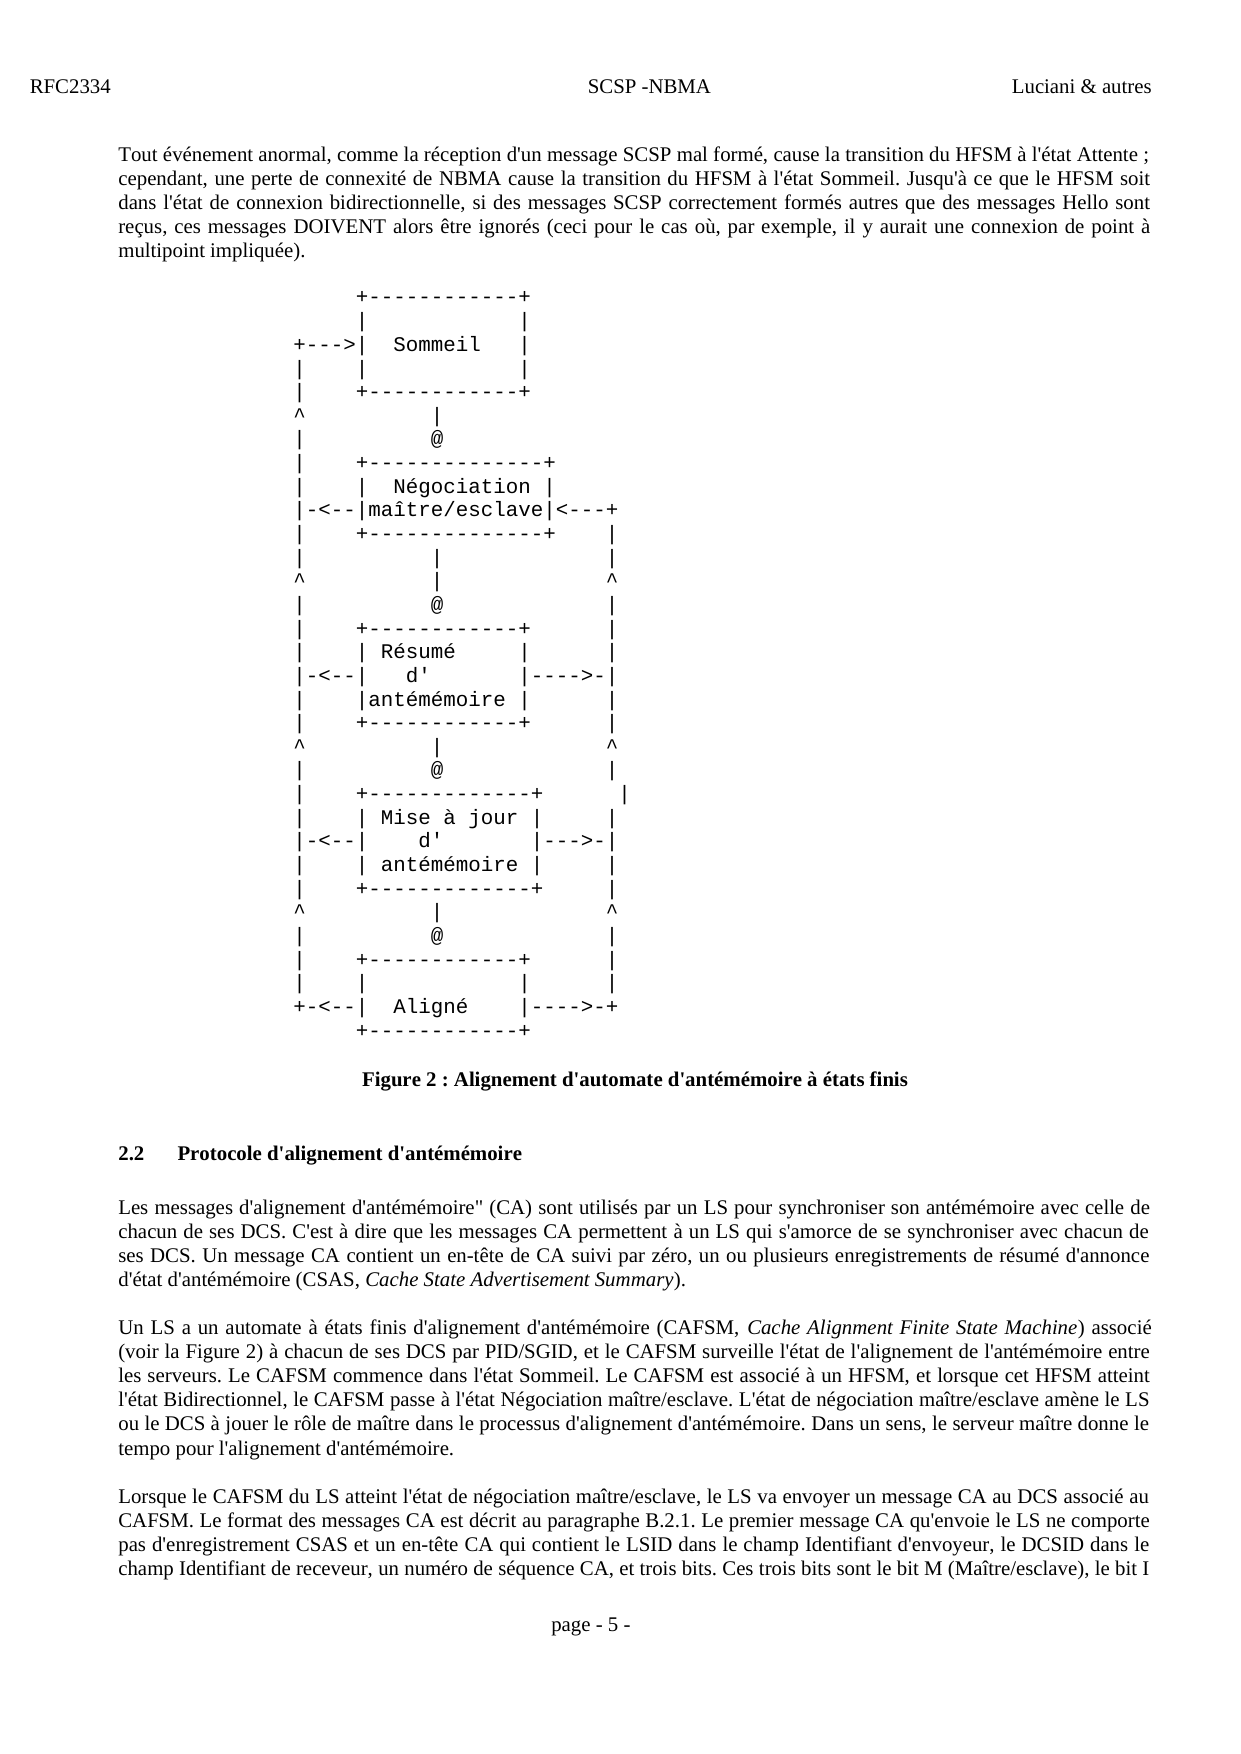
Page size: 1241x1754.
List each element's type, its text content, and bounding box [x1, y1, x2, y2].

text ^ | [118, 405, 1152, 428]
text Figure 2 : Alignement d'automate d'antémémoire à états finis [118, 1067, 1152, 1091]
text 2.2 Protocole d'alignement d'antémémoire [118, 1140, 1152, 1164]
text | @ | [118, 594, 1152, 618]
text ^ | ^ [118, 570, 1152, 594]
text ^ | ^ [118, 736, 1152, 759]
text | +--------------+ [118, 452, 1152, 476]
text | +------------+ | [118, 949, 1152, 972]
text | | | [118, 357, 1152, 381]
text | | antémémoire | | [118, 854, 1152, 878]
text | | Négociation | [118, 476, 1152, 499]
text |-<--|maître/esclave|<---+ [118, 499, 1152, 523]
text +------------+ [118, 1019, 1152, 1043]
text Les messages d'alignement d'antémémoire" (CA) sont utilisés par un LS pour synchroniser son antémémoire avec celle de chacun de ses DCS. C'est à dire que les messages CA permettent à un LS qui s'amorce de se synchroniser avec chacun de ses DCS. Un message CA contient un en-tête de CA suivi par zéro, un ou plusieurs enregistrements de résumé d'annonce d'état d'antémémoire (CSAS, Cache State Advertisement Summary). [118, 1195, 1152, 1291]
text | | | | [118, 972, 1152, 996]
text | | | [118, 547, 1152, 570]
text +-<--| Aligné |---->-+ [118, 996, 1152, 1019]
text | @ | [118, 925, 1152, 949]
text | +------------+ [118, 381, 1152, 405]
text | @ [118, 428, 1152, 452]
text +------------+ [118, 287, 1152, 310]
text +--->| Sommeil | [118, 334, 1152, 357]
text | +------------+ | [118, 618, 1152, 641]
text Lorsque le CAFSM du LS atteint l'état de négociation maître/esclave, le LS va envoyer un message CA au DCS associé au CAFSM. Le format des messages CA est décrit au paragraphe B.2.1. Le premier message CA qu'envoie le LS ne comporte pas d'enregistrement CSAS et un en-tête CA qui contient le LSID dans le champ Identifiant d'envoyeur, le DCSID dans le champ Identifiant de receveur, un numéro de séquence CA, et trois bits. Ces trois bits sont le bit M (Maître/esclave), le bit I [118, 1483, 1152, 1580]
text Un LS a un automate à états finis d'alignement d'antémémoire (CAFSM, Cache Alignment Finite State Machine) associé (voir la Figure 2) à chacun de ses DCS par PID/SGID, et le CAFSM surveille l'état de l'alignement de l'antémémoire entre les serveurs. Le CAFSM commence dans l'état Sommeil. Le CAFSM est associé à un HFSM, et lorsque cet HFSM atteint l'état Bidirectionnel, le CAFSM passe à l'état Négociation maître/esclave. L'état de négociation maître/esclave amène le LS ou le DCS à jouer le rôle de maître dans le processus d'alignement d'antémémoire. Dans un sens, le serveur maître donne le tempo pour l'alignement d'antémémoire. [118, 1315, 1152, 1459]
text | |antémémoire | | [118, 688, 1152, 712]
text | +-------------+ | [118, 878, 1152, 901]
text | +-------------+ | [118, 783, 1152, 807]
text | | Mise à jour | | [118, 807, 1152, 830]
text | @ | [118, 759, 1152, 783]
text | | Résumé | | [118, 641, 1152, 665]
text ^ | ^ [118, 901, 1152, 925]
text Tout événement anormal, comme la réception d'un message SCSP mal formé, cause la transition du HFSM à l'état Attente ; cependant, une perte de connexité de NBMA cause la transition du HFSM à l'état Sommeil. Jusqu'à ce que le HFSM soit dans l'état de connexion bidirectionnelle, si des messages SCSP correctement formés autres que des messages Hello sont reçus, ces messages DOIVENT alors être ignorés (ceci pour le cas où, par exemple, il y aurait une connexion de point à multipoint impliquée). [118, 142, 1152, 262]
text |-<--| d' |---->-| [118, 665, 1152, 688]
text |-<--| d' |--->-| [118, 830, 1152, 854]
text | | [118, 310, 1152, 334]
text | +------------+ | [118, 712, 1152, 736]
text | +--------------+ | [118, 523, 1152, 547]
